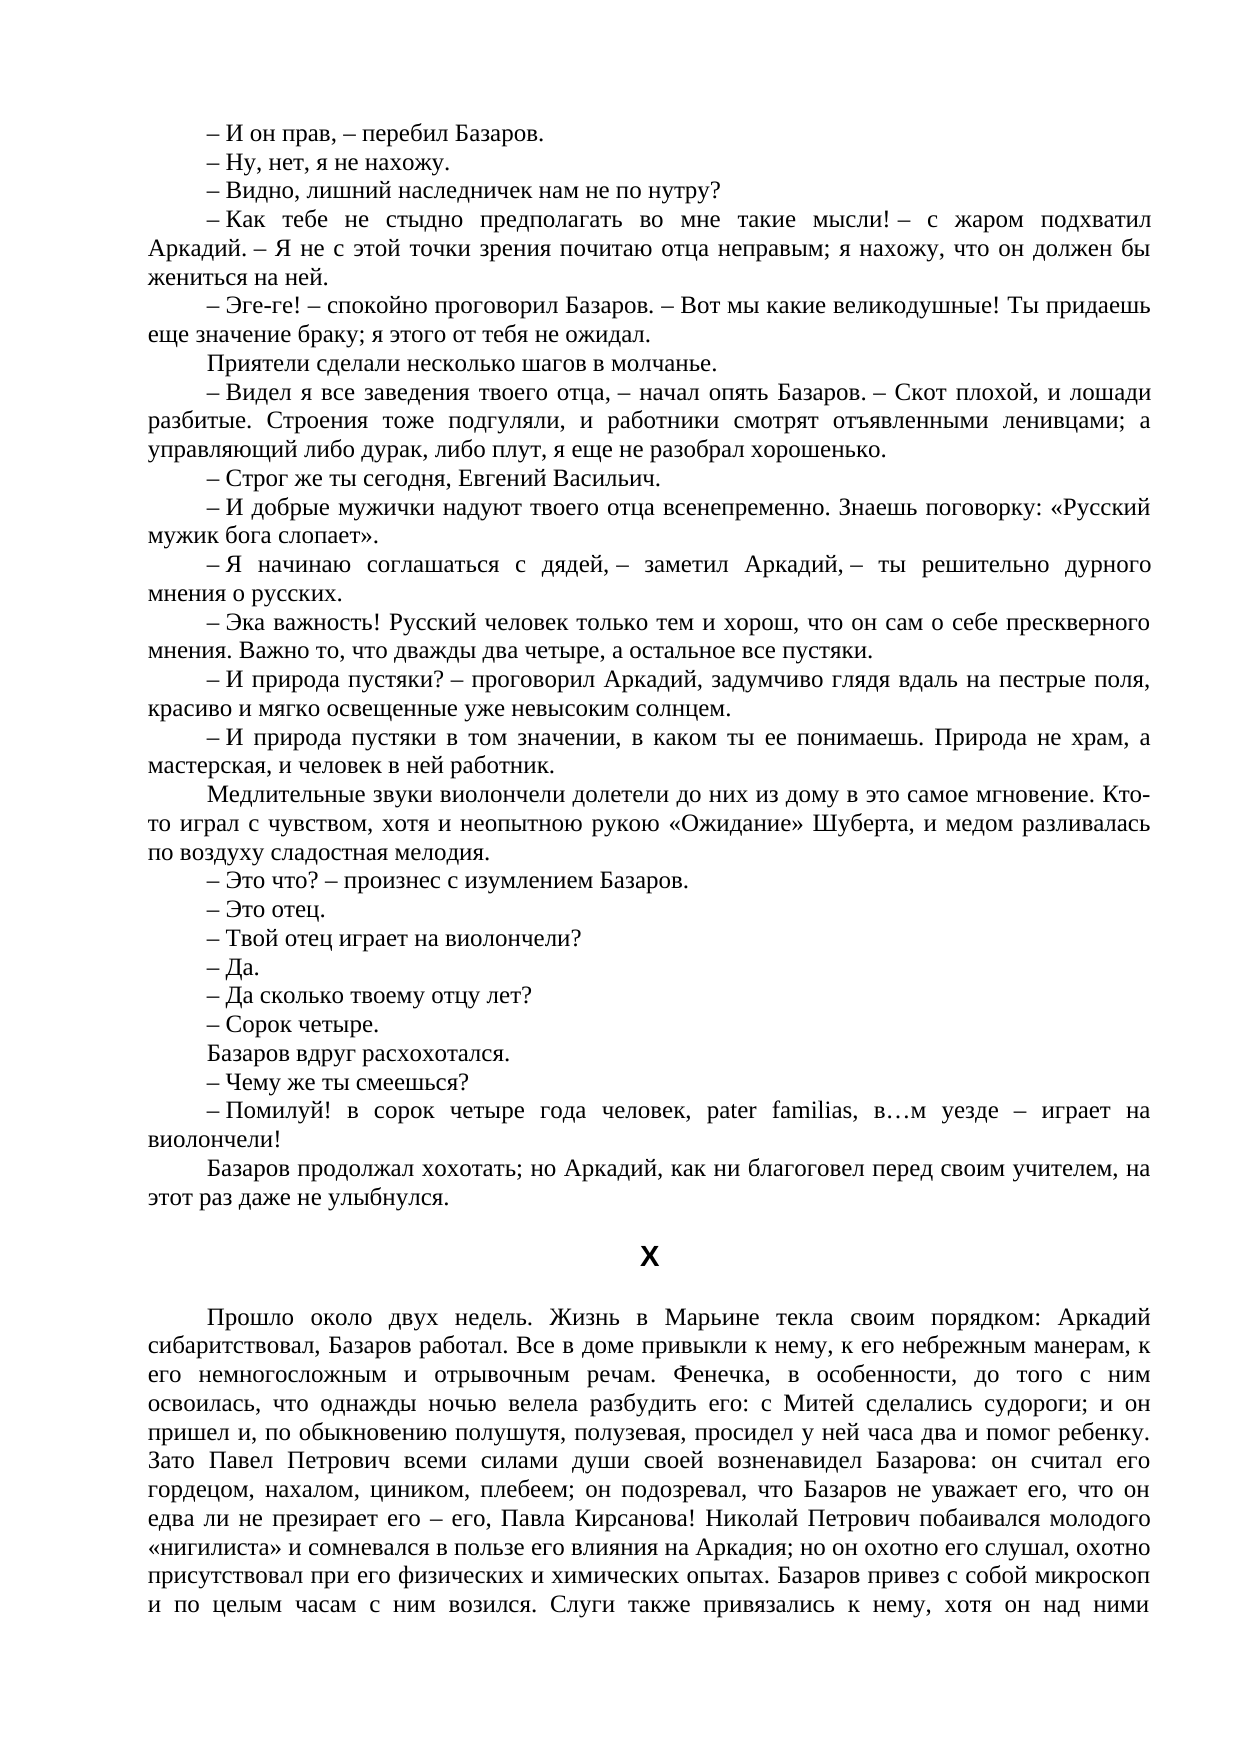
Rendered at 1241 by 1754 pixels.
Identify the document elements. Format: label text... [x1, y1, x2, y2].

text – И природа пустяки в том значении, в каком ты ее понимаешь. Природа не храм, а мастерская, и человек в ней работник. [148, 722, 1152, 779]
text – Чему же ты смеешься? [148, 1067, 1152, 1096]
text – Строг же ты сегодня, Евгений Васильич. [148, 463, 1152, 492]
text – Я начинаю соглашаться с дядей, – заметил Аркадий, – ты решительно дурного мнения о русских. [148, 549, 1152, 607]
text – Это что? – произнес с изумлением Базаров. [148, 866, 1152, 894]
text Базаров вдруг расхохотался. [148, 1038, 1152, 1067]
text – Помилуй! в сорок четыре года человек, pater familias, в…м уезде – играет на виолончели! [148, 1096, 1152, 1153]
text – Это отец. [148, 894, 1152, 923]
text Приятели сделали несколько шагов в молчанье. [148, 348, 1152, 377]
text – Ну, нет, я не нахожу. [148, 147, 1152, 176]
text – Да. [148, 952, 1152, 981]
text – Видно, лишний наследничек нам не по нутру? [148, 176, 1152, 204]
text Медлительные звуки виолончели долетели до них из дому в это самое мгновение. Кто-то играл с чувством, хотя и неопытною рукою «Ожидание» Шуберта, и медом разливалась по воздуху сладостная мелодия. [148, 779, 1152, 866]
text Прошло около двух недель. Жизнь в Марьине текла своим порядком: Аркадий сибаритствовал, Базаров работал. Все в доме привыкли к нему, к его небрежным манерам, к его немногосложным и отрывочным речам. Фенечка, в особенности, до того с ним освоилась, что однажды ночью велела разбудить его: с Митей сделались судороги; и он пришел и, по обыкновению полушутя, полузевая, просидел у ней часа два и помог ребенку. Зато Павел Петрович всеми силами души своей возненавидел Базарова: он считал его гордецом, нахалом, циником, плебеем; он подозревал, что Базаров не уважает его, что он едва ли не презирает его – его, Павла Кирсанова! Николай Петрович побаивался молодого «нигилиста» и сомневался в пользе его влияния на Аркадия; но он охотно его слушал, охотно присутствовал при его физических и химических опытах. Базаров привез с собой микроскоп и по целым часам с ним возился. Слуги также привязались к нему, хотя он над ними [148, 1302, 1152, 1618]
text – Твой отец играет на виолончели? [148, 923, 1152, 952]
text – И он прав, – перебил Базаров. [148, 118, 1152, 147]
text – И добрые мужички надуют твоего отца всенепременно. Знаешь поговорку: «Русский мужик бога слопает». [148, 492, 1152, 549]
text – Сорок четыре. [148, 1009, 1152, 1038]
text – И природа пустяки? – проговорил Аркадий, задумчиво глядя вдаль на пестрые поля, красиво и мягко освещенные уже невысоким солнцем. [148, 664, 1152, 722]
text – Эге-ге! – спокойно проговорил Базаров. – Вот мы какие великодушные! Ты придаешь еще значение браку; я этого от тебя не ожидал. [148, 291, 1152, 348]
text – Да сколько твоему отцу лет? [148, 981, 1152, 1009]
text – Как тебе не стыдно предполагать во мне такие мысли! – с жаром подхватил Аркадий. – Я не с этой точки зрения почитаю отца неправым; я нахожу, что он должен бы жениться на ней. [148, 204, 1152, 291]
subtitle X [148, 1239, 1152, 1273]
text Базаров продолжал хохотать; но Аркадий, как ни благоговел перед своим учителем, на этот раз даже не улыбнулся. [148, 1153, 1152, 1211]
text – Эка важность! Русский человек только тем и хорош, что он сам о себе прескверного мнения. Важно то, что дважды два четыре, а остальное все пустяки. [148, 607, 1152, 664]
text – Видел я все заведения твоего отца, – начал опять Базаров. – Скот плохой, и лошади разбитые. Строения тоже подгуляли, и работники смотрят отъявленными ленивцами; а управляющий либо дурак, либо плут, я еще не разобрал хорошенько. [148, 377, 1152, 463]
